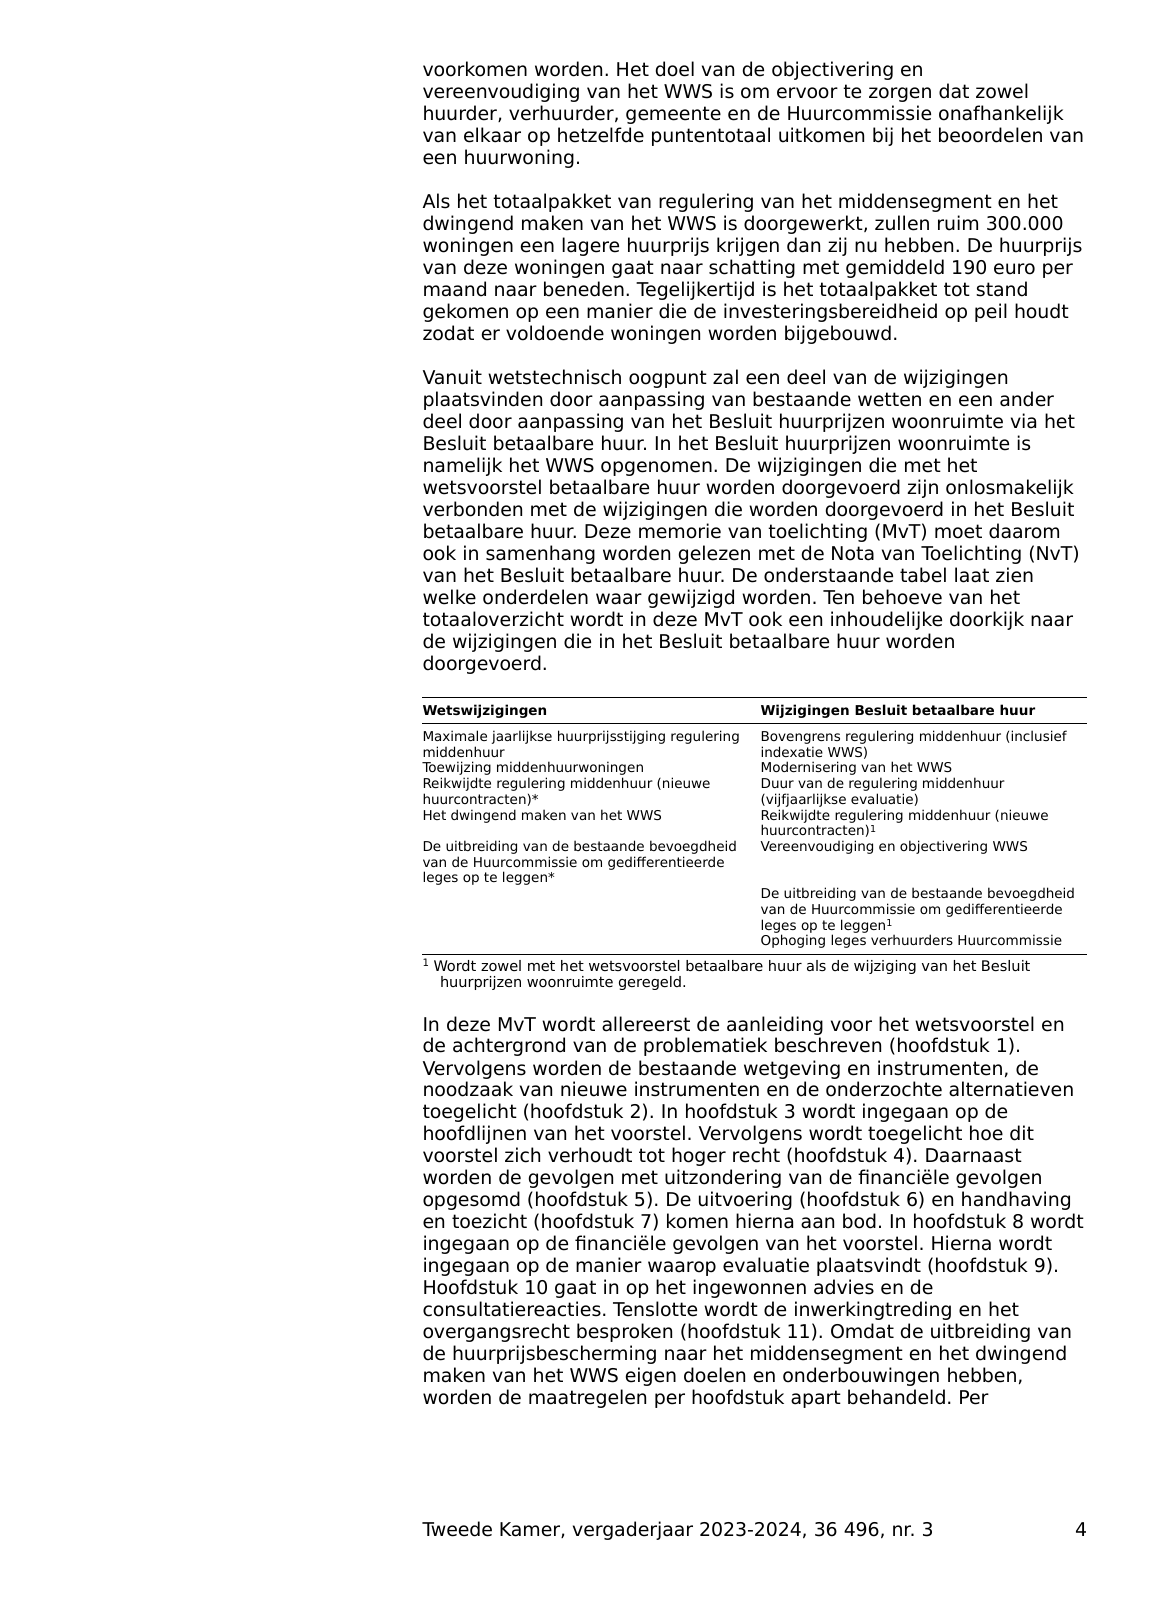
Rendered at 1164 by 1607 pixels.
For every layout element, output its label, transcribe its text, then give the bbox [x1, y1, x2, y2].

table_cell [422, 933, 754, 953]
table_cell Duur van de regulering middenhuur (vijfjaarlijkse evaluatie) [754, 776, 1087, 807]
table_cell Reikwijdte regulering middenhuur (nieuwe huurcontracten)1 [754, 807, 1087, 839]
table_header Wijzigingen Besluit betaalbare huur [754, 698, 1087, 723]
table_cell Reikwijdte regulering middenhuur (nieuwe huurcontracten)* [422, 776, 754, 807]
table_header Wetswijzigingen [422, 698, 754, 723]
table_cell Toewijzing middenhuurwoningen [422, 760, 754, 776]
table_cell 1 Wordt zowel met het wetsvoorstel betaalbare huur als de wijziging van het Besluit huurprijzen woonruimte geregeld. [422, 955, 1087, 991]
table_cell Bovengrens regulering middenhuur (inclusief indexatie WWS) [754, 724, 1087, 760]
table_cell De uitbreiding van de bestaande bevoegdheid van de Huurcommissie om gedifferentieerde leges op te leggen* [422, 839, 754, 886]
text voorkomen worden. Het doel van de objectivering en vereenvoudiging van het WWS is om ervoor te zorgen dat zowel huurder, verhuurder, gemeente en de Huurcommissie onafhankelijk van elkaar op hetzelfde puntentotaal uitkomen bij het beoordelen van een huurwoning. [422, 59, 1087, 169]
text In deze MvT wordt allereerst de aanleiding voor het wetsvoorstel en de achtergrond van de problematiek beschreven (hoofdstuk 1). Vervolgens worden de bestaande wetgeving en instrumenten, de noodzaak van nieuwe instrumenten en de onderzochte alternatieven toegelicht (hoofdstuk 2). In hoofdstuk 3 wordt ingegaan op de hoofdlijnen van het voorstel. Vervolgens wordt toegelicht hoe dit voorstel zich verhoudt tot hoger recht (hoofdstuk 4). Daarnaast worden de gevolgen met uitzondering van de financiële gevolgen opgesomd (hoofdstuk 5). De uitvoering (hoofdstuk 6) en handhaving en toezicht (hoofdstuk 7) komen hierna aan bod. In hoofdstuk 8 wordt ingegaan op de financiële gevolgen van het voorstel. Hierna wordt ingegaan op de manier waarop evaluatie plaatsvindt (hoofdstuk 9). Hoofdstuk 10 gaat in op het ingewonnen advies en de consultatiereacties. Tenslotte wordt de inwerkingtreding en het overgangsrecht besproken (hoofdstuk 11). Omdat de uitbreiding van de huurprijsbescherming naar het middensegment en het dwingend maken van het WWS eigen doelen en onderbouwingen hebben, worden de maatregelen per hoofdstuk apart behandeld. Per [422, 1013, 1087, 1409]
table_cell [422, 886, 754, 933]
text Vanuit wetstechnisch oogpunt zal een deel van de wijzigingen plaatsvinden door aanpassing van bestaande wetten en een ander deel door aanpassing van het Besluit huurprijzen woonruimte via het Besluit betaalbare huur. In het Besluit huurprijzen woonruimte is namelijk het WWS opgenomen. De wijzigingen die met het wetsvoorstel betaalbare huur worden doorgevoerd zijn onlosmakelijk verbonden met de wijzigingen die worden doorgevoerd in het Besluit betaalbare huur. Deze memorie van toelichting (MvT) moet daarom ook in samenhang worden gelezen met de Nota van Toelichting (NvT) van het Besluit betaalbare huur. De onderstaande tabel laat zien welke onderdelen waar gewijzigd worden. Ten behoeve van het totaaloverzicht wordt in deze MvT ook een inhoudelijke doorkijk naar de wijzigingen die in het Besluit betaalbare huur worden doorgevoerd. [422, 367, 1087, 675]
text Als het totaalpakket van regulering van het middensegment en het dwingend maken van het WWS is doorgewerkt, zullen ruim 300.000 woningen een lagere huurprijs krijgen dan zij nu hebben. De huurprijs van deze woningen gaat naar schatting met gemiddeld 190 euro per maand naar beneden. Tegelijkertijd is het totaalpakket tot stand gekomen op een manier die de investeringsbereidheid op peil houdt zodat er voldoende woningen worden bijgebouwd. [422, 191, 1087, 345]
table_cell Het dwingend maken van het WWS [422, 807, 754, 839]
table_cell Maximale jaarlijkse huurprijsstijging regulering middenhuur [422, 724, 754, 760]
table_cell Vereenvoudiging en objectivering WWS [754, 839, 1087, 886]
table_cell Ophoging leges verhuurders Huurcommissie [754, 933, 1087, 953]
table_cell Modernisering van het WWS [754, 760, 1087, 776]
table_cell De uitbreiding van de bestaande bevoegdheid van de Huurcommissie om gedifferentieerde leges op te leggen1 [754, 886, 1087, 933]
